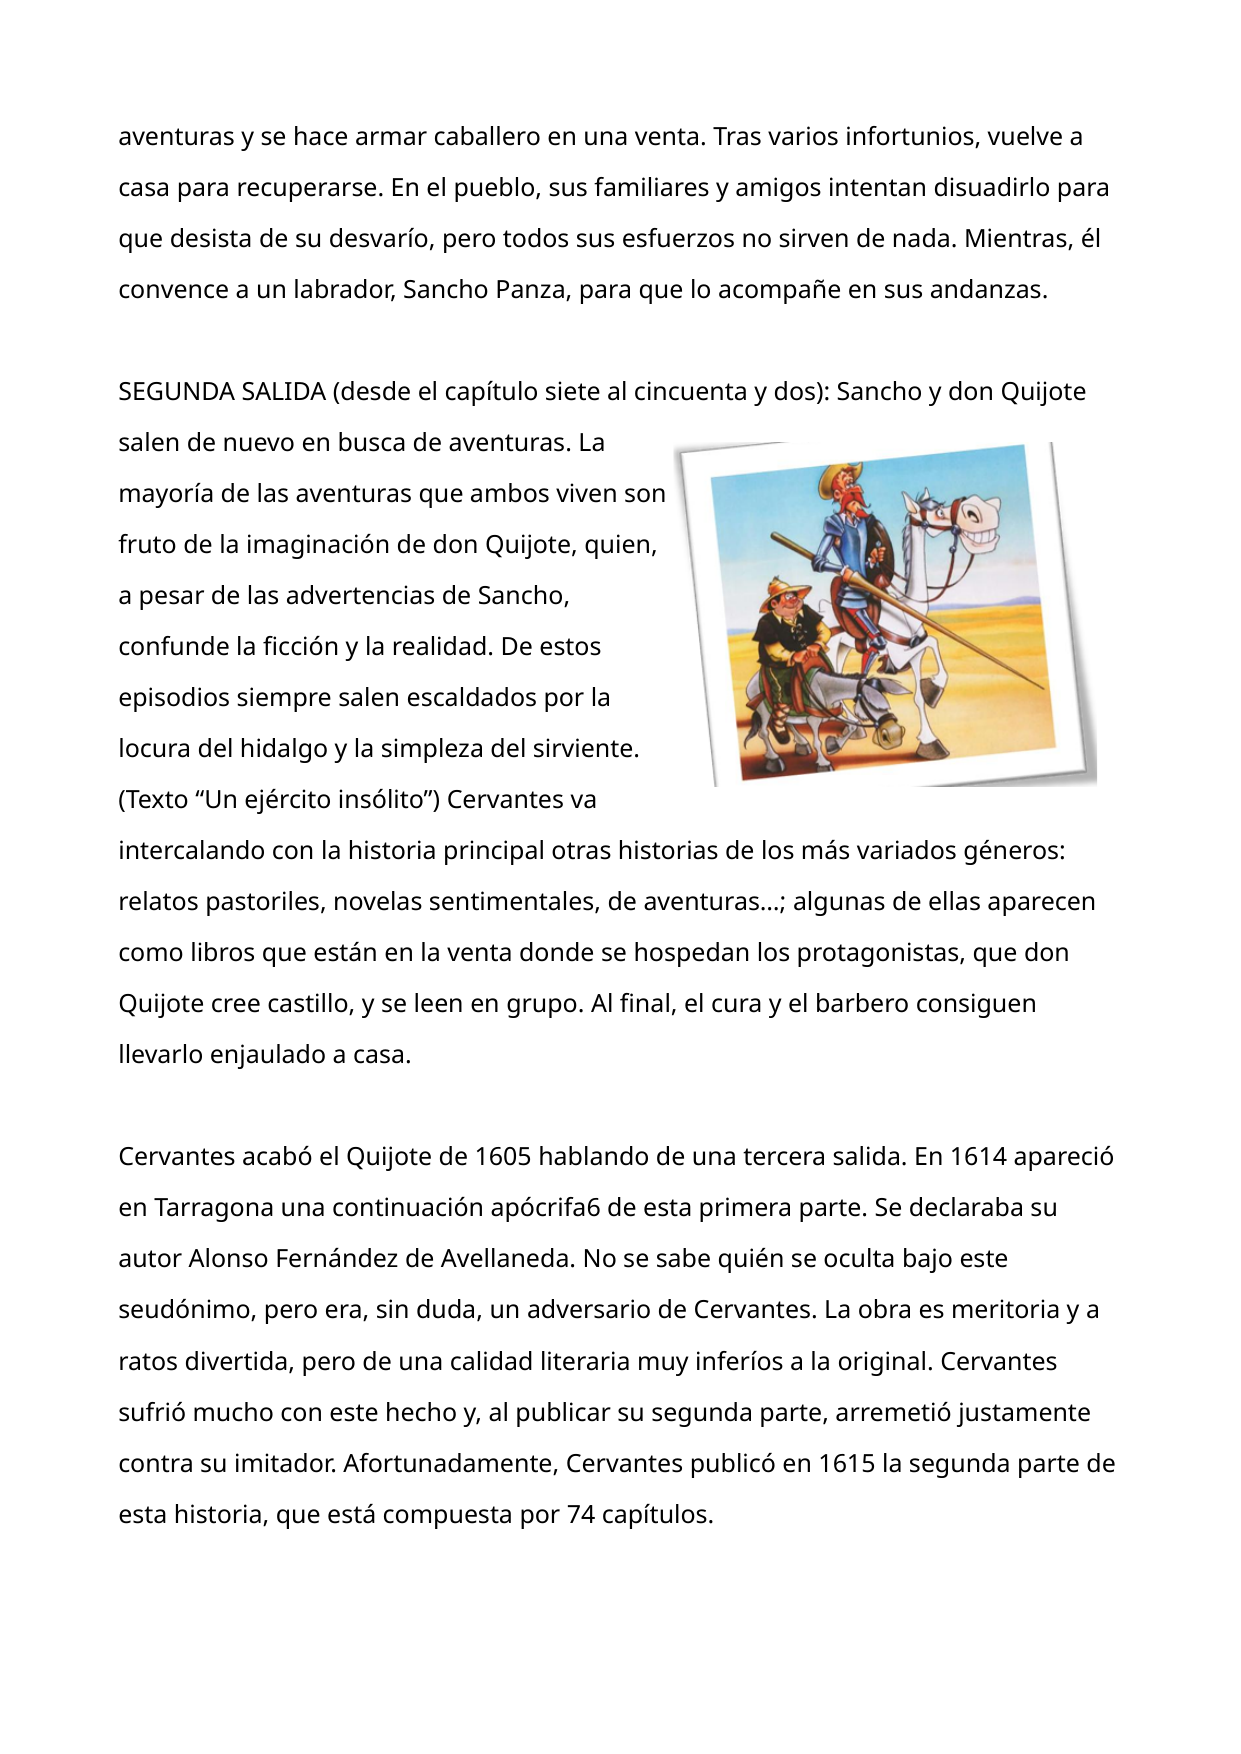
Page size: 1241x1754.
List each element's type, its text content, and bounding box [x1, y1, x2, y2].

text aventuras y se hace armar caballero en una venta. Tras varios infortunios, vuelve a casa para recuperarse. En el pueblo, sus familiares y amigos intentan disuadirlo para que desista de su desvarío, pero todos sus esfuerzos no sirven de nada. Mientras, él convence a un labrador, Sancho Panza, para que lo acompañe en sus andanzas. [118, 118, 1122, 305]
text Cervantes acabó el Quijote de 1605 hablando de una tercera salida. En 1614 apareció en Tarragona una continuación apócrifa6 de esta primera parte. Se declaraba su autor Alonso Fernández de Avellaneda. No se sabe quién se oculta bajo este seudónimo, pero era, sin duda, un adversario de Cervantes. La obra es meritoria y a ratos divertida, pero de una calidad literaria muy inferíos a la original. Cervantes sufrió mucho con este hecho y, al publicar su segunda parte, arremetió justamente contra su imitador. Afortunadamente, Cervantes publicó en 1615 la segunda parte de esta historia, que está compuesta por 74 capítulos. [118, 1139, 1122, 1530]
picture [673, 442, 1098, 787]
text SEGUNDA SALIDA (desde el capítulo siete al cincuenta y dos): Sancho y don Quijote salen de nuevo en busca de aventuras. La mayoría de las aventuras que ambos viven son fruto de la imaginación de don Quijote, quien, a pesar de las advertencias de Sancho, confunde la ficción y la realidad. De estos episodios siempre salen escaldados por la locura del hidalgo y la simpleza del sirviente. (Texto “Un ejército insólito”) Cervantes va intercalando con la historia principal otras historias de los más variados géneros: relatos pastoriles, novelas sentimentales, de aventuras…; algunas de ellas aparecen como libros que están en la venta donde se hospedan los protagonistas, que don Quijote cree castillo, y se leen en grupo. Al final, el cura y el barbero consiguen llevarlo enjaulado a casa. [118, 373, 1122, 1071]
